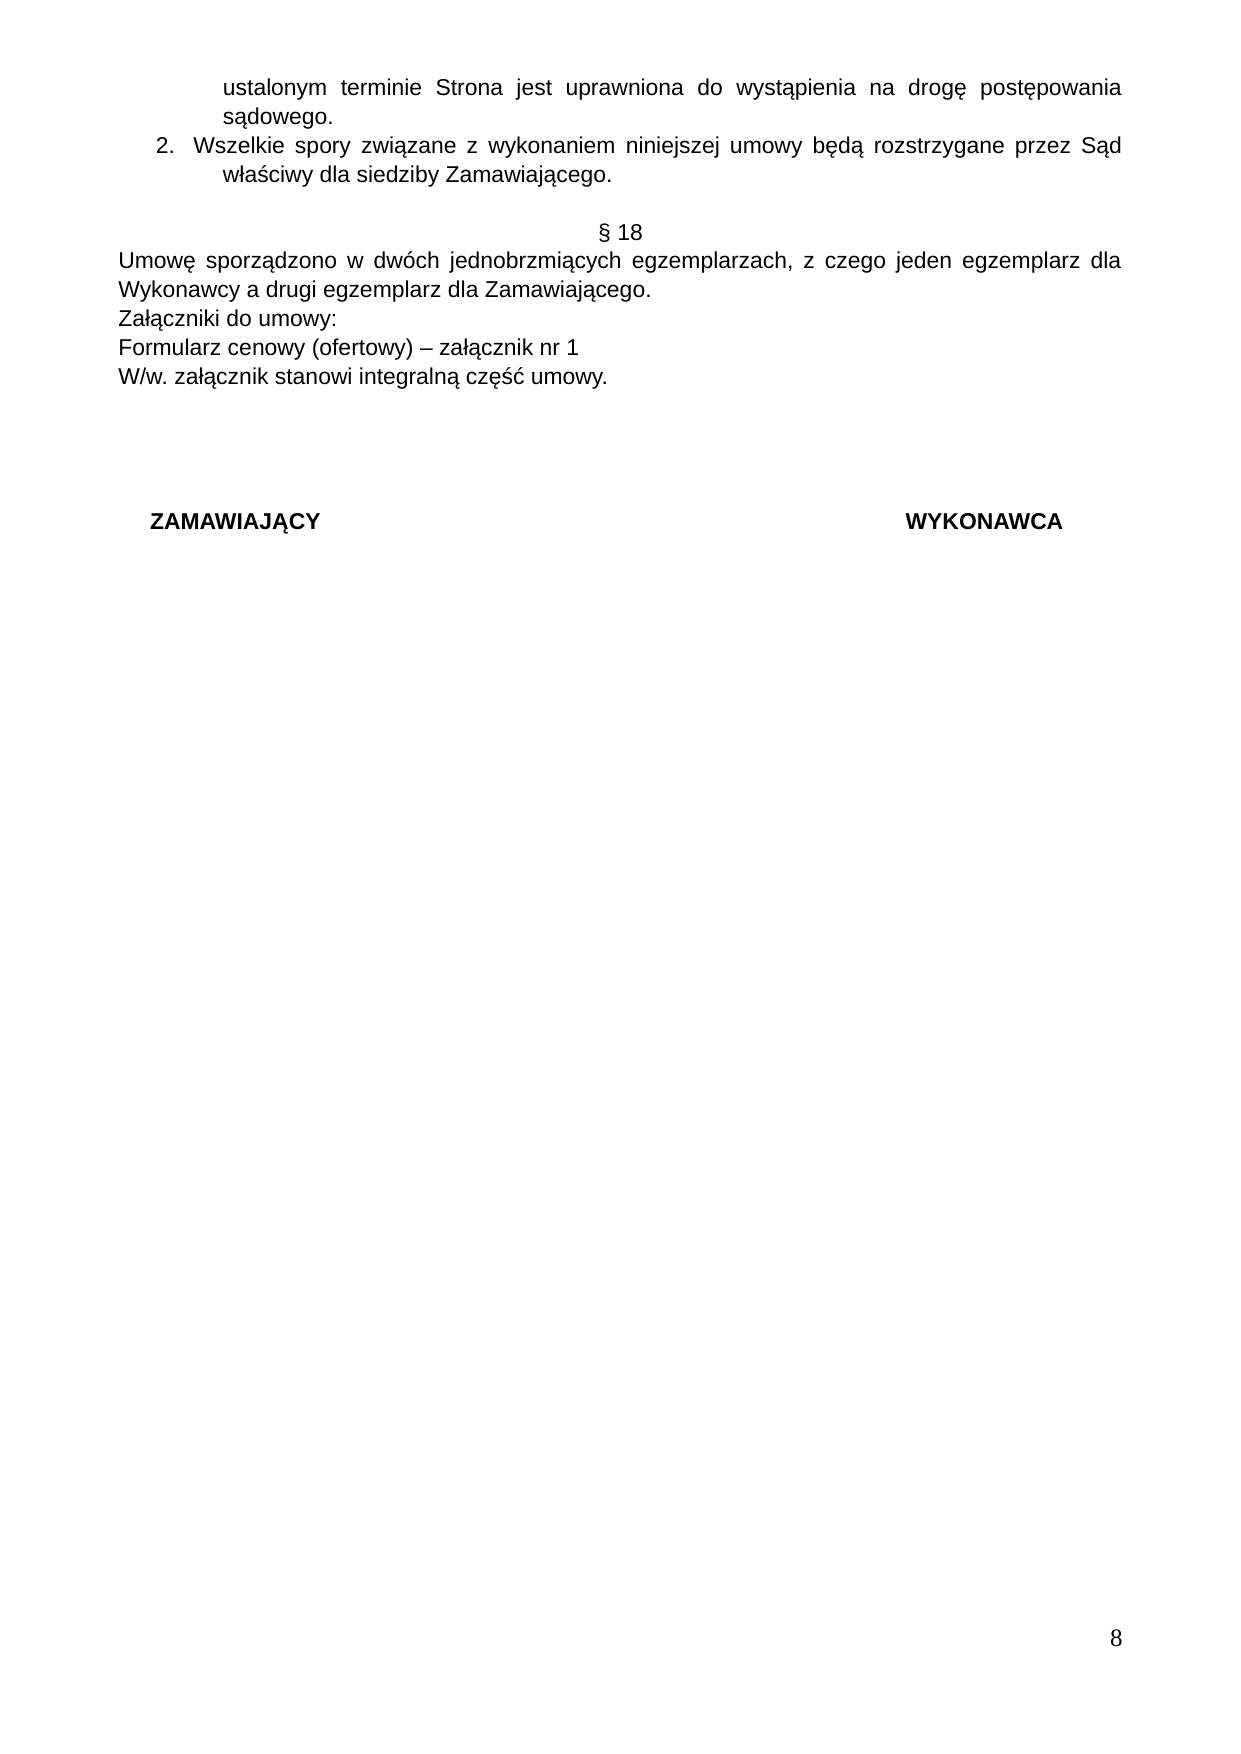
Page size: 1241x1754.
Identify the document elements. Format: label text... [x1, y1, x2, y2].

list ustalonym terminie Strona jest uprawniona do wystąpienia na drogę postępowania sądowego. [156, 74, 1122, 129]
text Formularz cenowy (ofertowy) – załącznik nr 1 [118, 334, 1122, 361]
text Załączniki do umowy: [118, 305, 1122, 332]
text Umowę sporządzono w dwóch jednobrzmiących egzemplarzach, z czego jeden egzemplarz dla Wykonawcy a drugi egzemplarz dla Zamawiającego. [118, 247, 1122, 303]
text ZAMAWIAJĄCY WYKONAWCA [118, 508, 1122, 534]
text § 18 [118, 218, 1122, 245]
text W/w. załącznik stanowi integralną część umowy. [118, 363, 1122, 390]
list Wszelkie spory związane z wykonaniem niniejszej umowy będą rozstrzygane przez Sąd właściwy dla siedziby Zamawiającego. [156, 132, 1122, 187]
